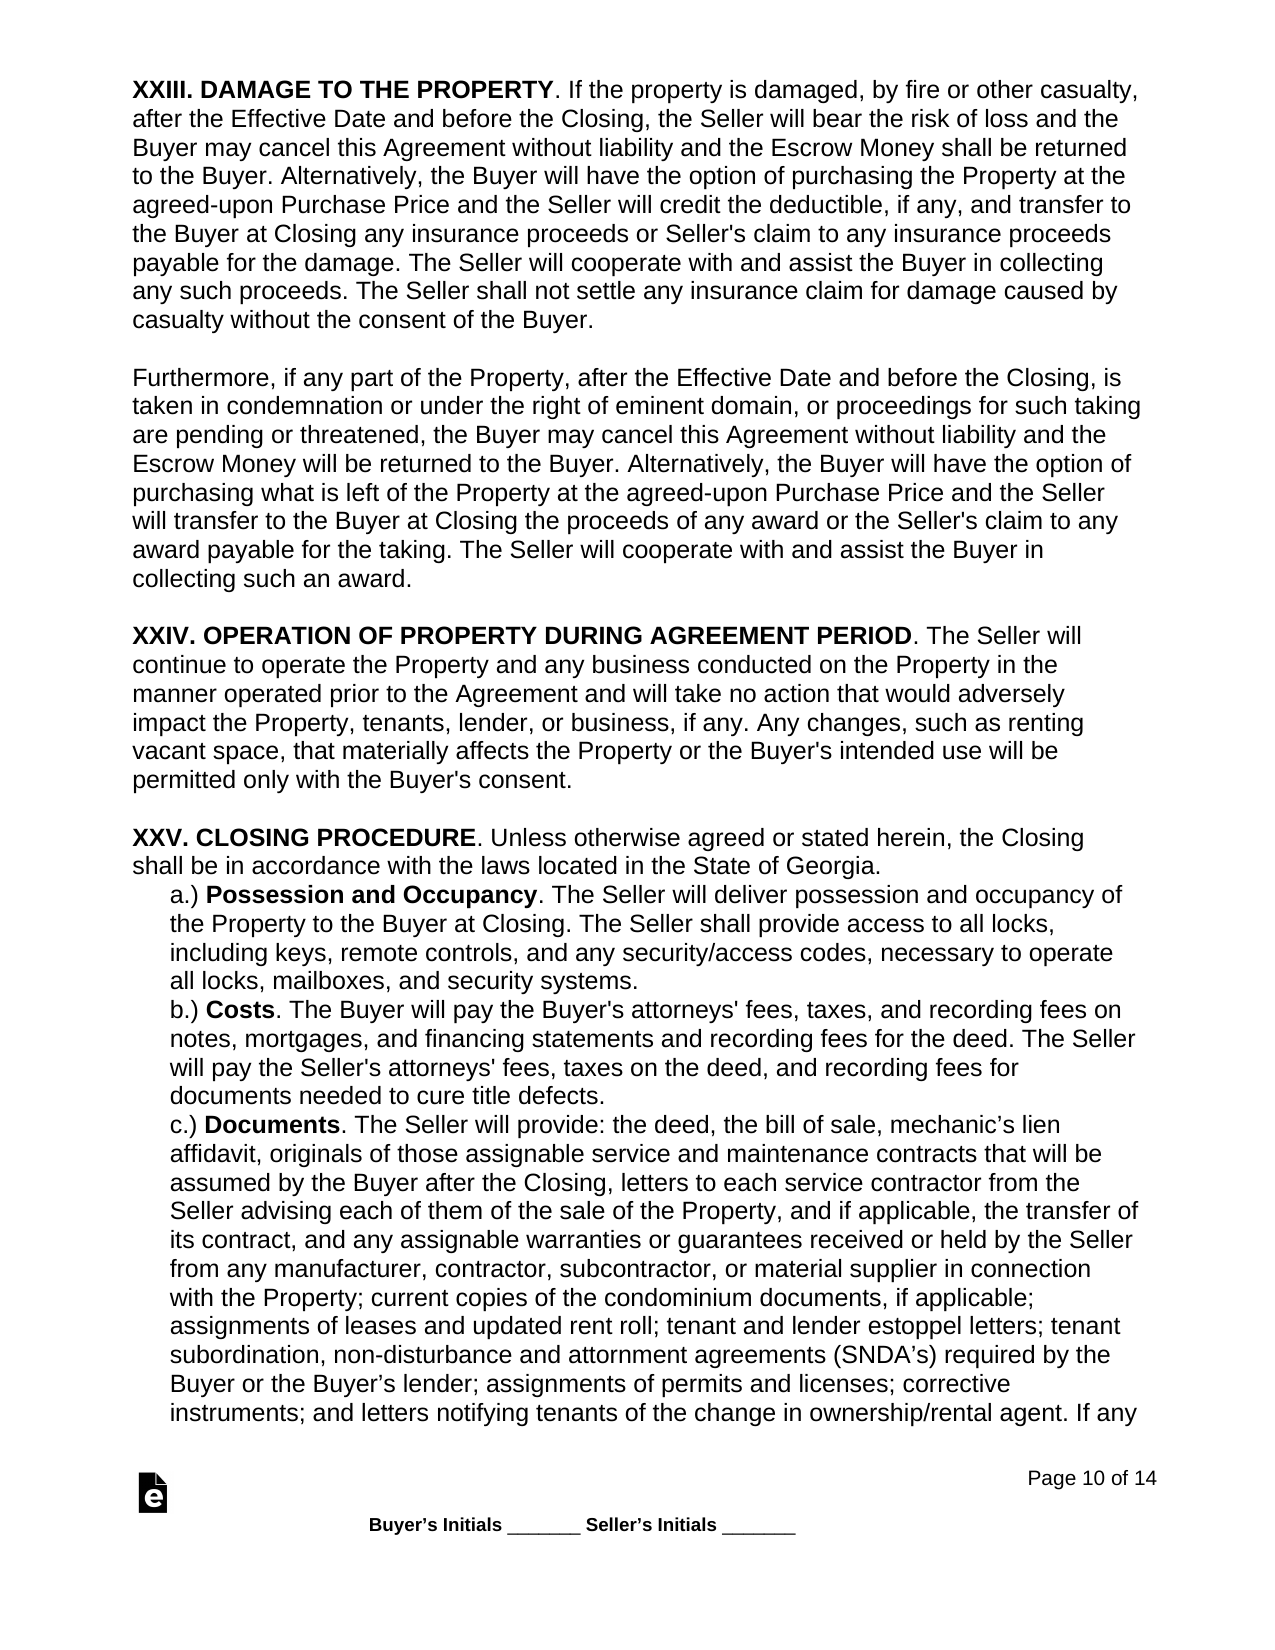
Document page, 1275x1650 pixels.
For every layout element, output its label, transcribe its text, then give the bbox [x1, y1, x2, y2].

text Furthermore, if any part of the Property, after the Effective Date and before the Closing, is taken in condemnation or under the right of eminent domain, or proceedings for such taking are pending or threatened, the Buyer may cancel this Agreement without liability and the Escrow Money will be returned to the Buyer. Alternatively, the Buyer will have the option of purchasing what is left of the Property at the agreed-upon Purchase Price and the Seller will transfer to the Buyer at Closing the proceeds of any award or the Seller's claim to any award payable for the taking. The Seller will cooperate with and assist the Buyer in collecting such an award. [132, 362, 1143, 592]
text XXV. CLOSING PROCEDURE. Unless otherwise agreed or stated herein, the Closing shall be in accordance with the laws located in the State of Georgia. [132, 822, 1143, 880]
text c.) Documents. The Seller will provide: the deed, the bill of sale, mechanic’s lien affidavit, originals of those assignable service and maintenance contracts that will be assumed by the Buyer after the Closing, letters to each service contractor from the Seller advising each of them of the sale of the Property, and if applicable, the transfer of its contract, and any assignable warranties or guarantees received or held by the Seller from any manufacturer, contractor, subcontractor, or material supplier in connection with the Property; current copies of the condominium documents, if applicable; assignments of leases and updated rent roll; tenant and lender estoppel letters; tenant subordination, non-disturbance and attornment agreements (SNDA’s) required by the Buyer or the Buyer’s lender; assignments of permits and licenses; corrective instruments; and letters notifying tenants of the change in ownership/rental agent. If any [169, 1110, 1143, 1426]
text XXIV. OPERATION OF PROPERTY DURING AGREEMENT PERIOD. The Seller will continue to operate the Property and any business conducted on the Property in the manner operated prior to the Agreement and will take no action that would adversely impact the Property, tenants, lender, or business, if any. Any changes, such as renting vacant space, that materially affects the Property or the Buyer's intended use will be permitted only with the Buyer's consent. [132, 621, 1143, 794]
text a.) Possession and Occupancy. The Seller will deliver possession and occupancy of the Property to the Buyer at Closing. The Seller shall provide access to all locks, including keys, remote controls, and any security/access codes, necessary to operate all locks, mailboxes, and security systems. [169, 880, 1143, 995]
text XXIII. DAMAGE TO THE PROPERTY. If the property is damaged, by fire or other casualty, after the Effective Date and before the Closing, the Seller will bear the risk of loss and the Buyer may cancel this Agreement without liability and the Escrow Money shall be returned to the Buyer. Alternatively, the Buyer will have the option of purchasing the Property at the agreed-upon Purchase Price and the Seller will credit the deductible, if any, and transfer to the Buyer at Closing any insurance proceeds or Seller's claim to any insurance proceeds payable for the damage. The Seller will cooperate with and assist the Buyer in collecting any such proceeds. The Seller shall not settle any insurance claim for damage caused by casualty without the consent of the Buyer. [132, 75, 1143, 334]
text b.) Costs. The Buyer will pay the Buyer's attorneys' fees, taxes, and recording fees on notes, mortgages, and financing statements and recording fees for the deed. The Seller will pay the Seller's attorneys' fees, taxes on the deed, and recording fees for documents needed to cure title defects. [169, 995, 1143, 1110]
